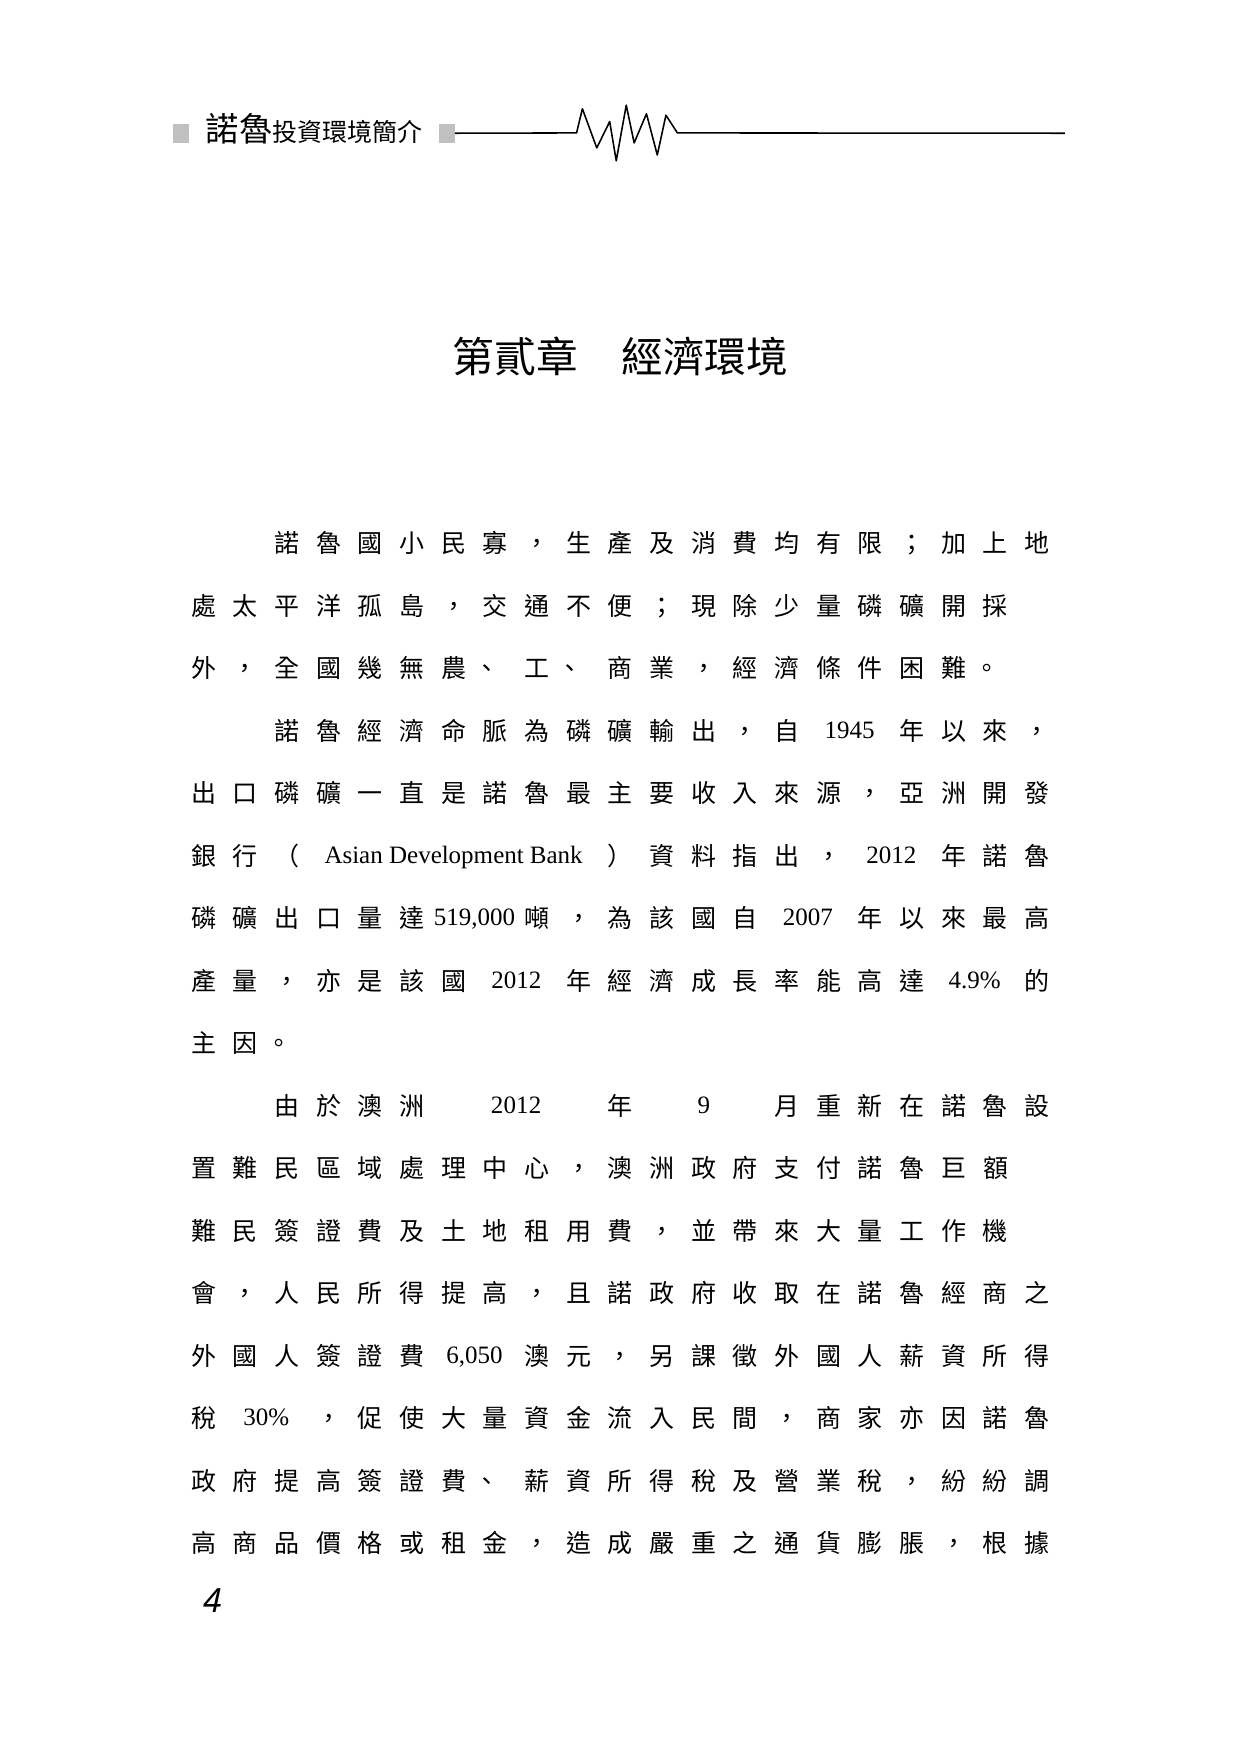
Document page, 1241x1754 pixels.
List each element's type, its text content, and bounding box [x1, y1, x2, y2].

text 諾魯經濟命脈為磷礦輸出，自1945年以來，出口磷礦一直是諾魯最主要收入來源，亞洲開發銀行（Asian Development Bank）資料指出，2012年諾魯磷礦出口量達519,000噸，為該國自2007年以來最高產量，亦是該國2012年經濟成長率能高達4.9%的主因。 [183, 688, 1058, 1063]
text 諾魯國小民寡，生產及消費均有限；加上地處太平洋孤島，交通不便；現除少量磷礦開採外，全國幾無農、工、商業，經濟條件困難。 [183, 500, 1058, 688]
text 由於澳洲2012年9月重新在諾魯設置難民區域處理中心，澳洲政府支付諾魯巨額難民簽證費及土地租用費，並帶來大量工作機會，人民所得提高，且諾政府收取在諾魯經商之外國人簽證費6,050澳元，另課徵外國人薪資所得稅30%，促使大量資金流入民間，商家亦因諾魯政府提高簽證費、薪資所得稅及營業稅，紛紛調高商品價格或租金，造成嚴重之通貨膨脹，根據 [183, 1063, 1058, 1563]
text 第貳章 經濟環境 [183, 313, 1058, 375]
